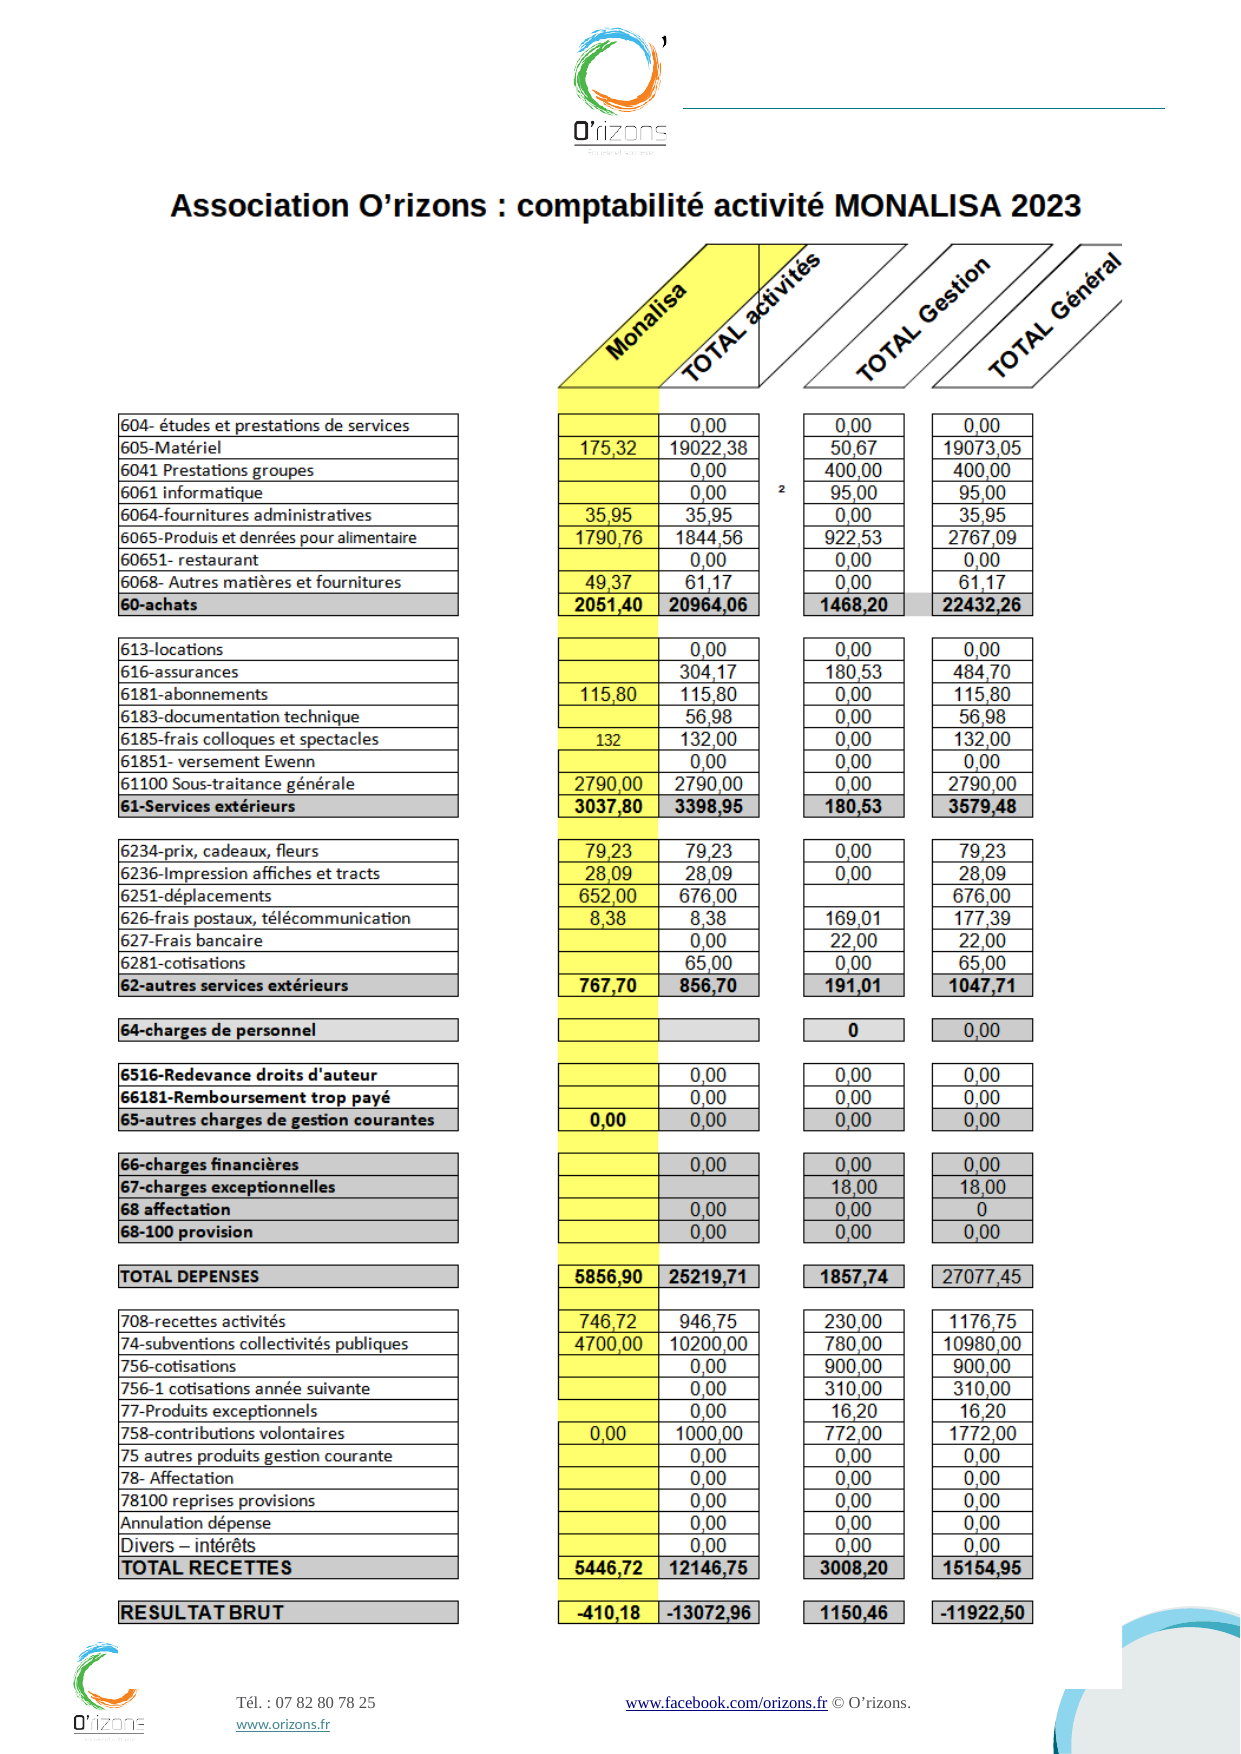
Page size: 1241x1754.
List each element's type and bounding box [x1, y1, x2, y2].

picture [573, 27, 667, 155]
picture [73, 186, 1123, 1741]
